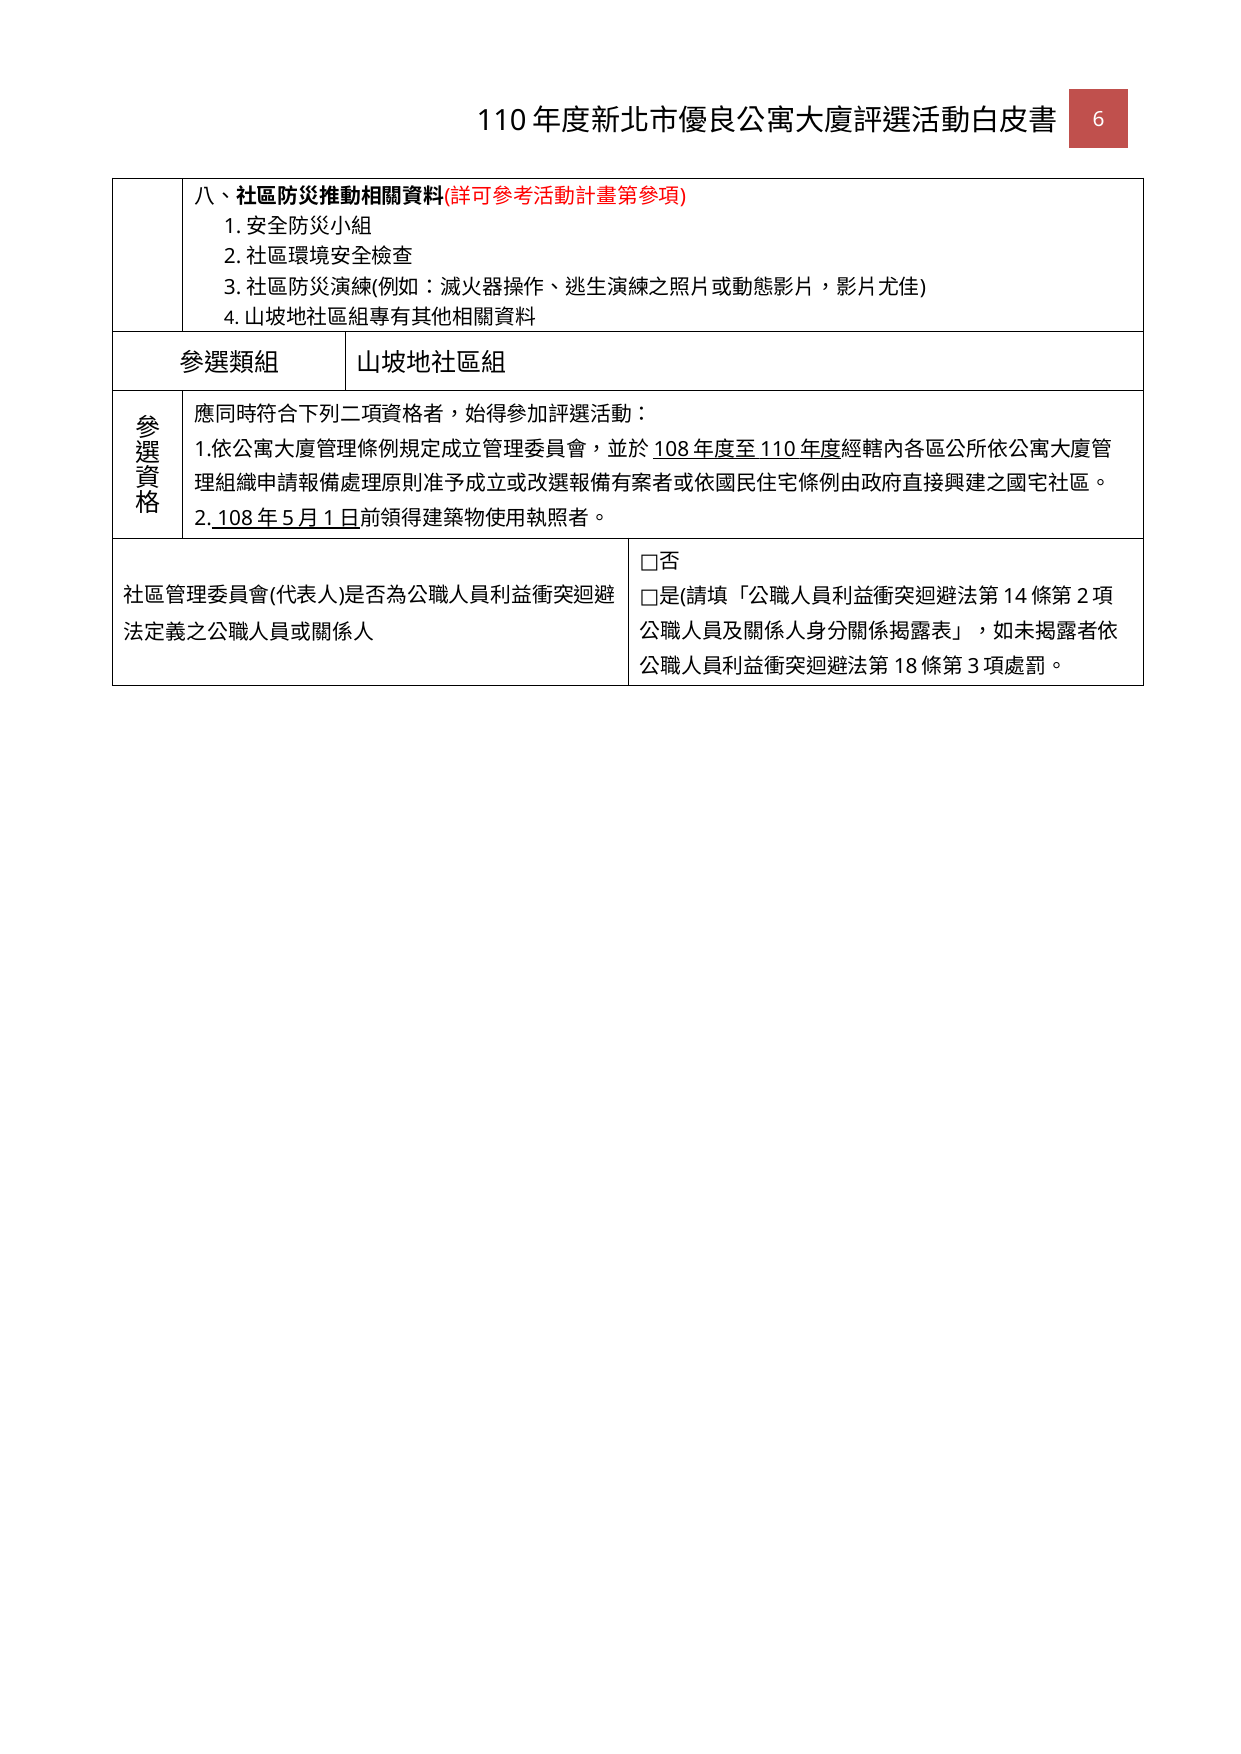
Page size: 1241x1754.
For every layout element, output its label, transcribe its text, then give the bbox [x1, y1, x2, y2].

table_cell 應同時符合下列二項資格者，始得參加評選活動： 1.依公寓大廈管理條例規定成立管理委員會，並於108年度至110年度經轄內各區公所依公寓大廈管理組織申請報備處理原則准予成立或改選報備有案者或依國民住宅條例由政府直接興建之國宅社區。 2. 108年5月1日前領得建築物使用執照者。 [183, 391, 1143, 538]
table_cell □否 □是(請填「公職人員利益衝突迴避法第14條第2項公職人員及關係人身分關係揭露表」，如未揭露者依公職人員利益衝突迴避法第18條第3項處罰。 [629, 539, 1143, 685]
table_cell 山坡地社區組 [346, 332, 1143, 390]
table_cell 八、社區防災推動相關資料(詳可參考活動計畫第參項) 安全防災小組 社區環境安全檢查 社區防災演練(例如：滅火器操作、逃生演練之照片或動態影片，影片尤佳) 山坡地社區組專有其他相關資料 [183, 179, 1143, 331]
table_cell 社區管理委員會(代表人)是否為公職人員利益衝突迴避法定義之公職人員或關係人 [113, 539, 628, 685]
table_cell 參選資格 [113, 391, 182, 538]
table_cell [113, 179, 182, 331]
table_cell 參選類組 [113, 332, 345, 390]
